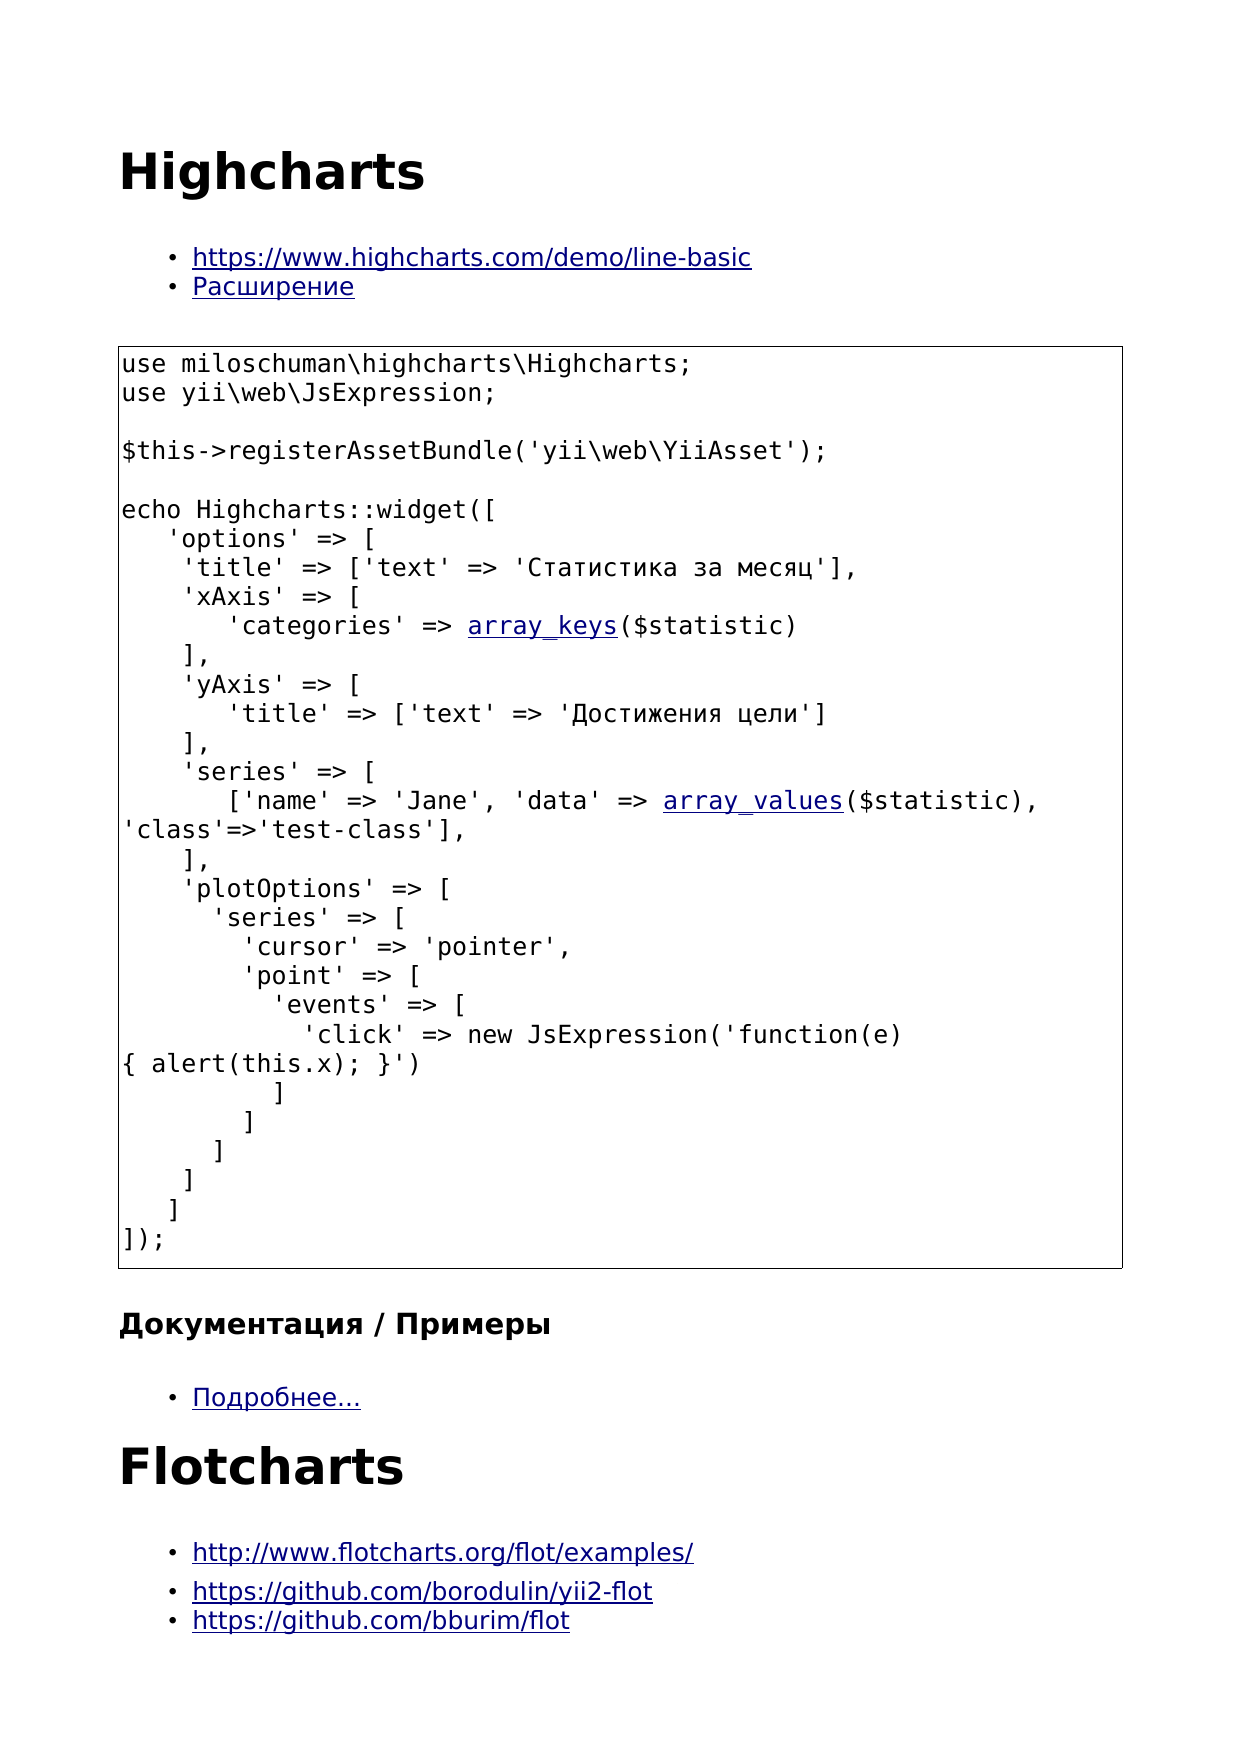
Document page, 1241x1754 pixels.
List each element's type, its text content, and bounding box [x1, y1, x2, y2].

subtitle Highcharts [118, 143, 1122, 201]
list https://www.highcharts.com/demo/line-basic [177, 243, 1122, 272]
list https://github.com/bburim/flot [177, 1607, 1122, 1636]
subtitle Flotcharts [118, 1438, 1122, 1496]
table_header use miloschuman\highcharts\Highcharts; use yii\web\JsExpression; $this->registerAssetBundle('yii\web\YiiAsset'); echo Highcharts::widget([ 'options' => [ 'title' => ['text' => 'Статистика за месяц'], 'xAxis' => [ 'categories' => array_keys($statistic) ], 'yAxis' => [ 'title' => ['text' => 'Достижения цели'] ], 'series' => [ ['name' => 'Jane', 'data' => array_values($statistic), 'class'=>'test-class'], ], 'plotOptions' => [ 'series' => [ 'cursor' => 'pointer', 'point' => [ 'events' => [ 'click' => new JsExpression('function(e){ alert(this.x); }') ] ] ] ] ] ]); [119, 347, 1122, 1268]
list Расширение [177, 272, 1122, 302]
subtitle Документация / Примеры [118, 1308, 1122, 1342]
list http://www.flotcharts.org/flot/examples/ [177, 1538, 1122, 1567]
list https://github.com/borodulin/yii2-flot [177, 1567, 1122, 1607]
list Подробнее... [177, 1384, 1122, 1413]
